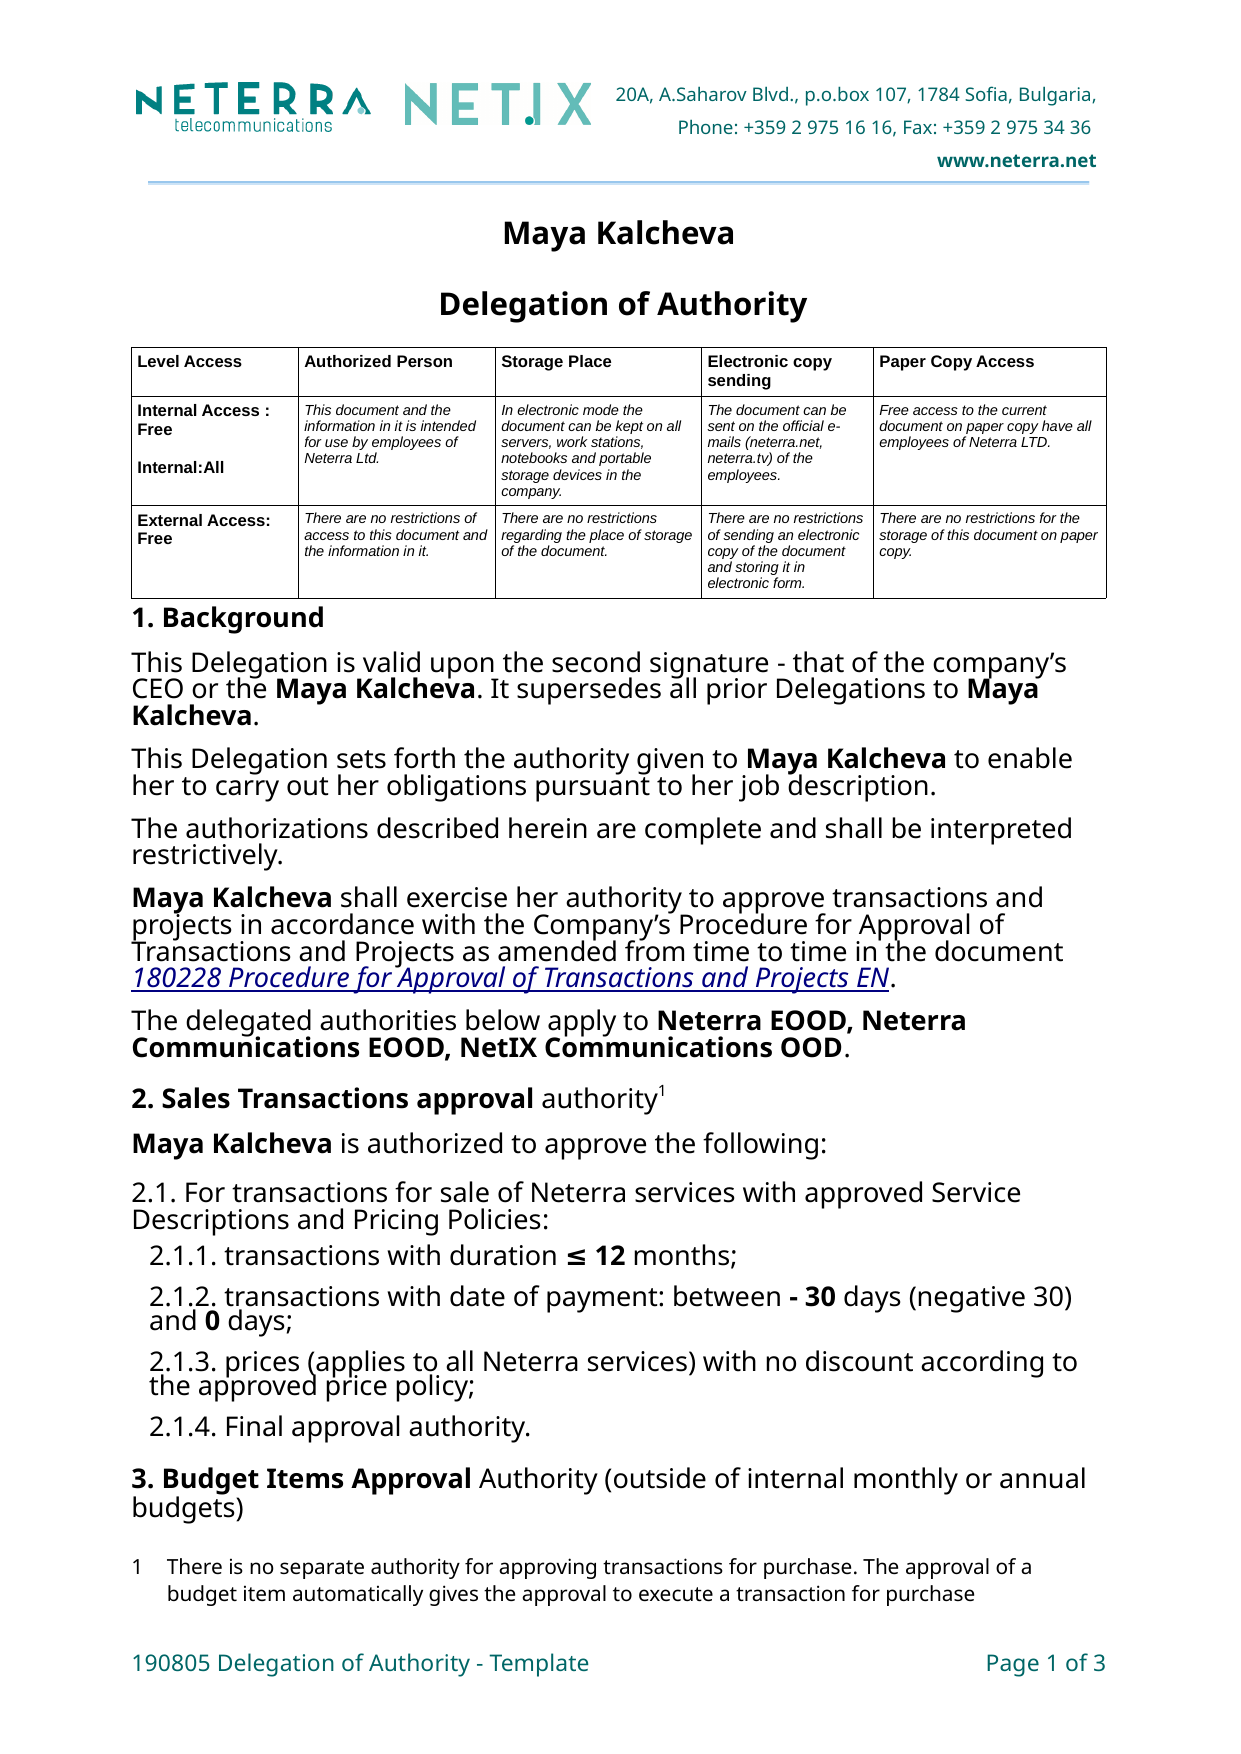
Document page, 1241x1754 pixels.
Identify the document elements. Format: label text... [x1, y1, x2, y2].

text This Delegation is valid upon the second signature - that of the company’s CEO or the Maya Kalcheva. It supersedes all prior Delegations to Maya Kalcheva. [131, 651, 1106, 731]
picture [148, 181, 1090, 185]
table_header Level Access [132, 348, 298, 396]
subtitle Delegation of Authority [131, 294, 1106, 320]
table_cell External Access: Free [132, 506, 298, 598]
text Maya Kalcheva is authorized to approve the following: [131, 1132, 1106, 1159]
text The authorizations described herein are complete and shall be interpreted restrictively. [131, 817, 1106, 870]
title Maya Kalcheva [131, 223, 1106, 249]
table_cell Internal Access : Free Internal:All [132, 397, 298, 505]
table_cell There are no restrictions of sending an electronic copy of the document and storing it in electronic form. [702, 506, 873, 598]
table_cell In electronic mode the document can be kept on all servers, work stations, notebooks and portable storage devices in the company. [496, 397, 701, 505]
table_cell Free access to the current document on paper copy have all employees of Neterra LTD. [874, 397, 1106, 505]
subtitle Budget Items Approval Authority (outside of internal monthly or annual budgets) [131, 1465, 1106, 1524]
subtitle Background [131, 604, 1106, 633]
table_cell There are no restrictions of access to this document and the information in it. [299, 506, 495, 598]
subtitle Final approval authority. [149, 1417, 1106, 1441]
table_header Electronic copy sending [702, 348, 873, 396]
subtitle Sales Transactions approval authority [131, 1085, 1106, 1114]
text Maya Kalcheva shall exercise her authority to approve transactions and projects in accordance with the Company’s Procedure for Approval of Transactions and Projects as amended from time to time in the document 180228 Procedure for Approval of Transactions and Projects EN. [131, 887, 1106, 993]
table_cell This document and the information in it is intended for use by employees of Neterra Ltd. [299, 397, 495, 505]
table_header Storage Place [496, 348, 701, 396]
table_header Authorized Person [299, 348, 495, 396]
table_cell The document can be sent on the official e-mails (neterra.net, neterra.tv) of the employees. [702, 397, 873, 505]
text There is no separate authority for approving transactions for purchase. The approval of a budget item automatically gives the approval to execute a transaction for purchase [131, 1553, 1106, 1606]
text The delegated authorities below apply to Neterra EOOD, Neterra Communications EOOD, NetIX Communications OOD. [131, 1009, 1106, 1062]
table_cell There are no restrictions for the storage of this document on paper copy. [874, 506, 1106, 598]
subtitle For transactions for sale of Neterra services with approved Service Descriptions and Pricing Policies: [131, 1181, 1106, 1234]
picture [131, 73, 376, 146]
table_cell There are no restrictions regarding the place of storage of the document. [496, 506, 701, 598]
text This Delegation sets forth the authority given to Maya Kalcheva to enable her to carry out her obligations pursuant to her job description. [131, 747, 1106, 800]
subtitle transactions with date of payment: between - 30 days (negative 30) and 0 days; [149, 1287, 1106, 1335]
subtitle prices (applies to all Neterra services) with no discount according to the approved price policy; [149, 1352, 1106, 1400]
subtitle transactions with duration ≤ 12 months; [149, 1246, 1106, 1270]
table_header Paper Copy Access [874, 348, 1106, 396]
